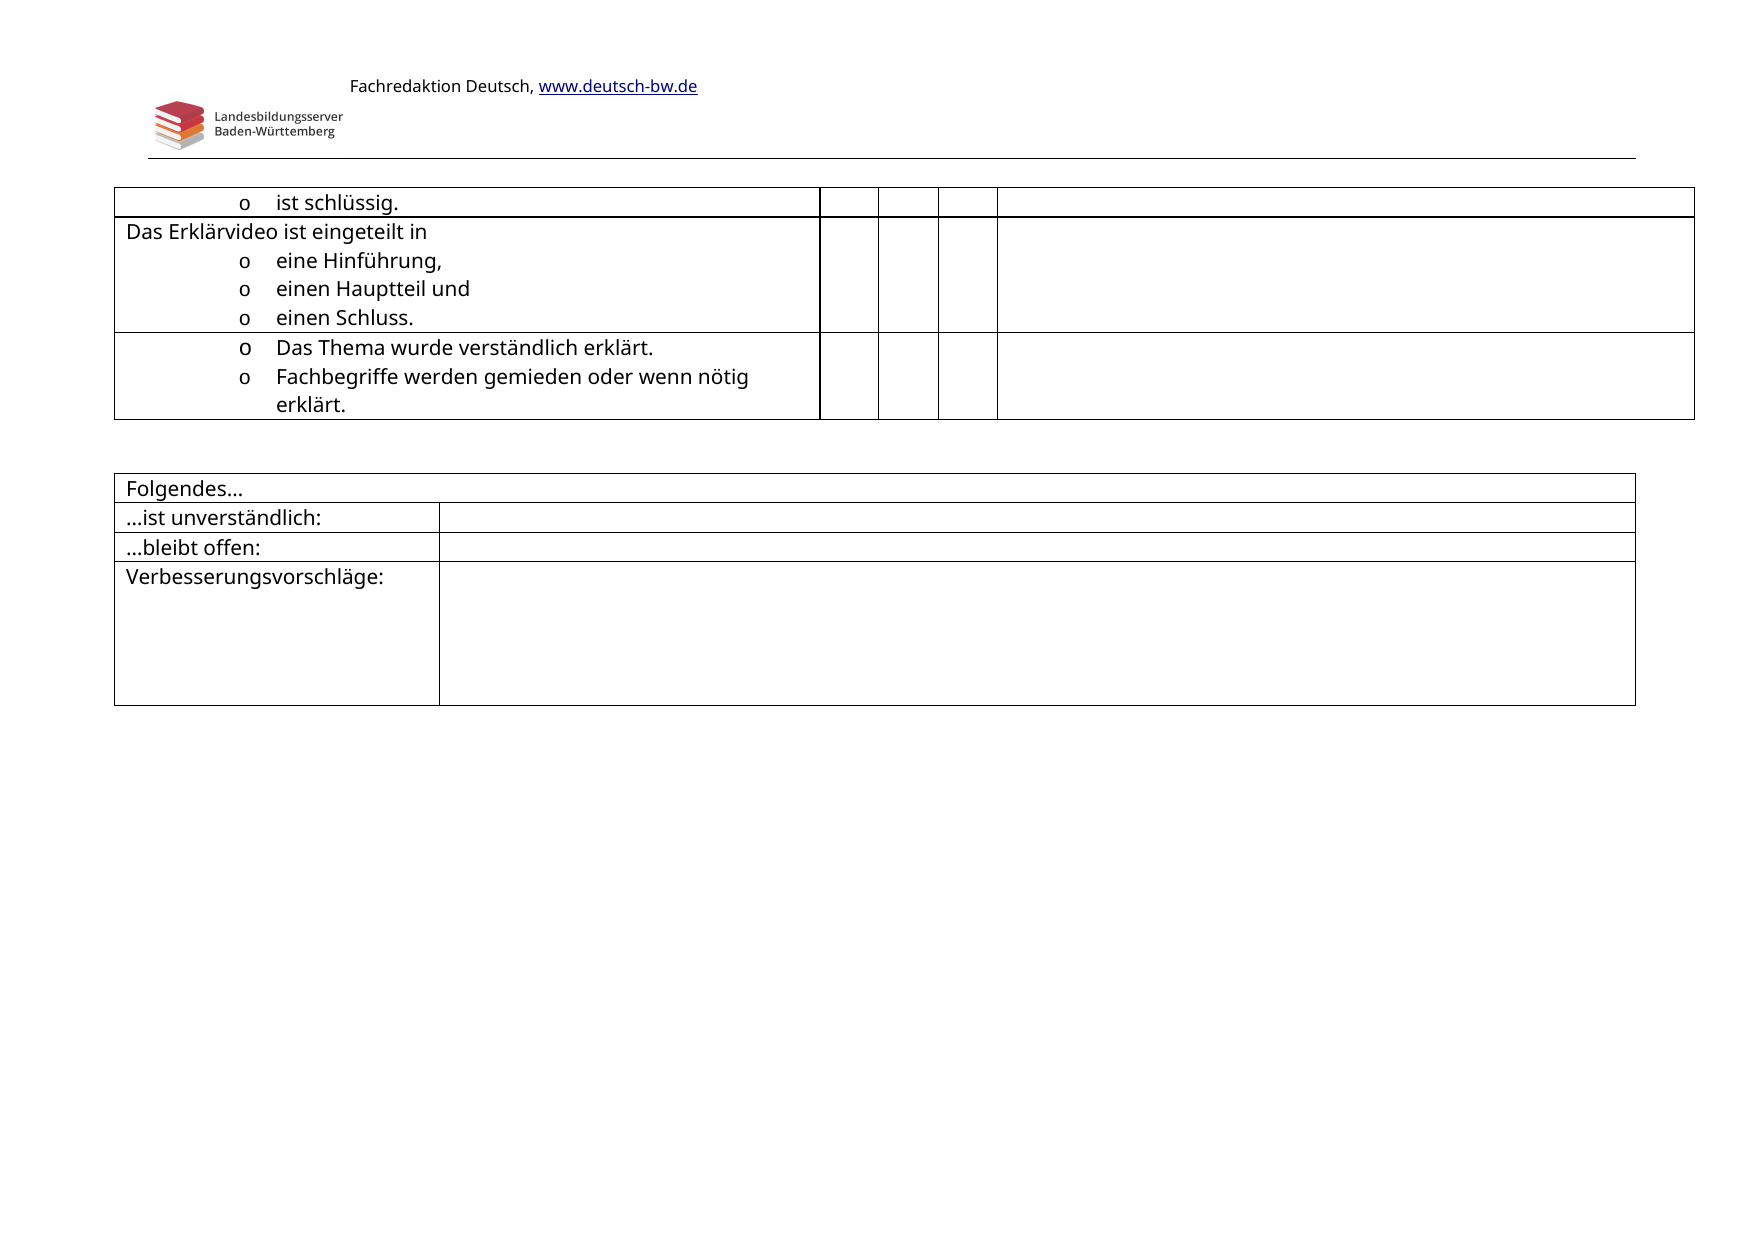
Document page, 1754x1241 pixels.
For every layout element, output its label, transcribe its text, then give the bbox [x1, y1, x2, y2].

table_cell [939, 333, 997, 419]
table_cell [879, 188, 938, 216]
table_header Folgendes… [115, 474, 1635, 502]
table_cell [939, 188, 997, 216]
table_cell Verbesserungsvorschläge: [115, 562, 439, 704]
table_cell [440, 562, 1635, 704]
table_cell [879, 218, 938, 332]
table_cell …bleibt offen: [115, 533, 439, 561]
table_cell Das Erklärvideo ist eingeteilt in eine Hinführung, einen Hauptteil und einen Schluss. [115, 218, 819, 332]
table_cell [440, 503, 1635, 532]
table_cell [821, 188, 878, 216]
table_cell [998, 188, 1694, 216]
table_cell [440, 533, 1635, 561]
table_cell [821, 333, 878, 419]
table_cell Der Aufbau ist schlüssig. [115, 188, 819, 216]
table_cell …ist unverständlich: [115, 503, 439, 532]
table_cell [879, 333, 938, 419]
table_cell [939, 218, 997, 332]
table_cell [998, 218, 1694, 332]
table_cell [821, 218, 878, 332]
table_cell [998, 333, 1694, 419]
table_cell Das Thema wurde verständlich erklärt. Fachbegriffe werden gemieden oder wenn nötig erklärt. [115, 333, 819, 419]
